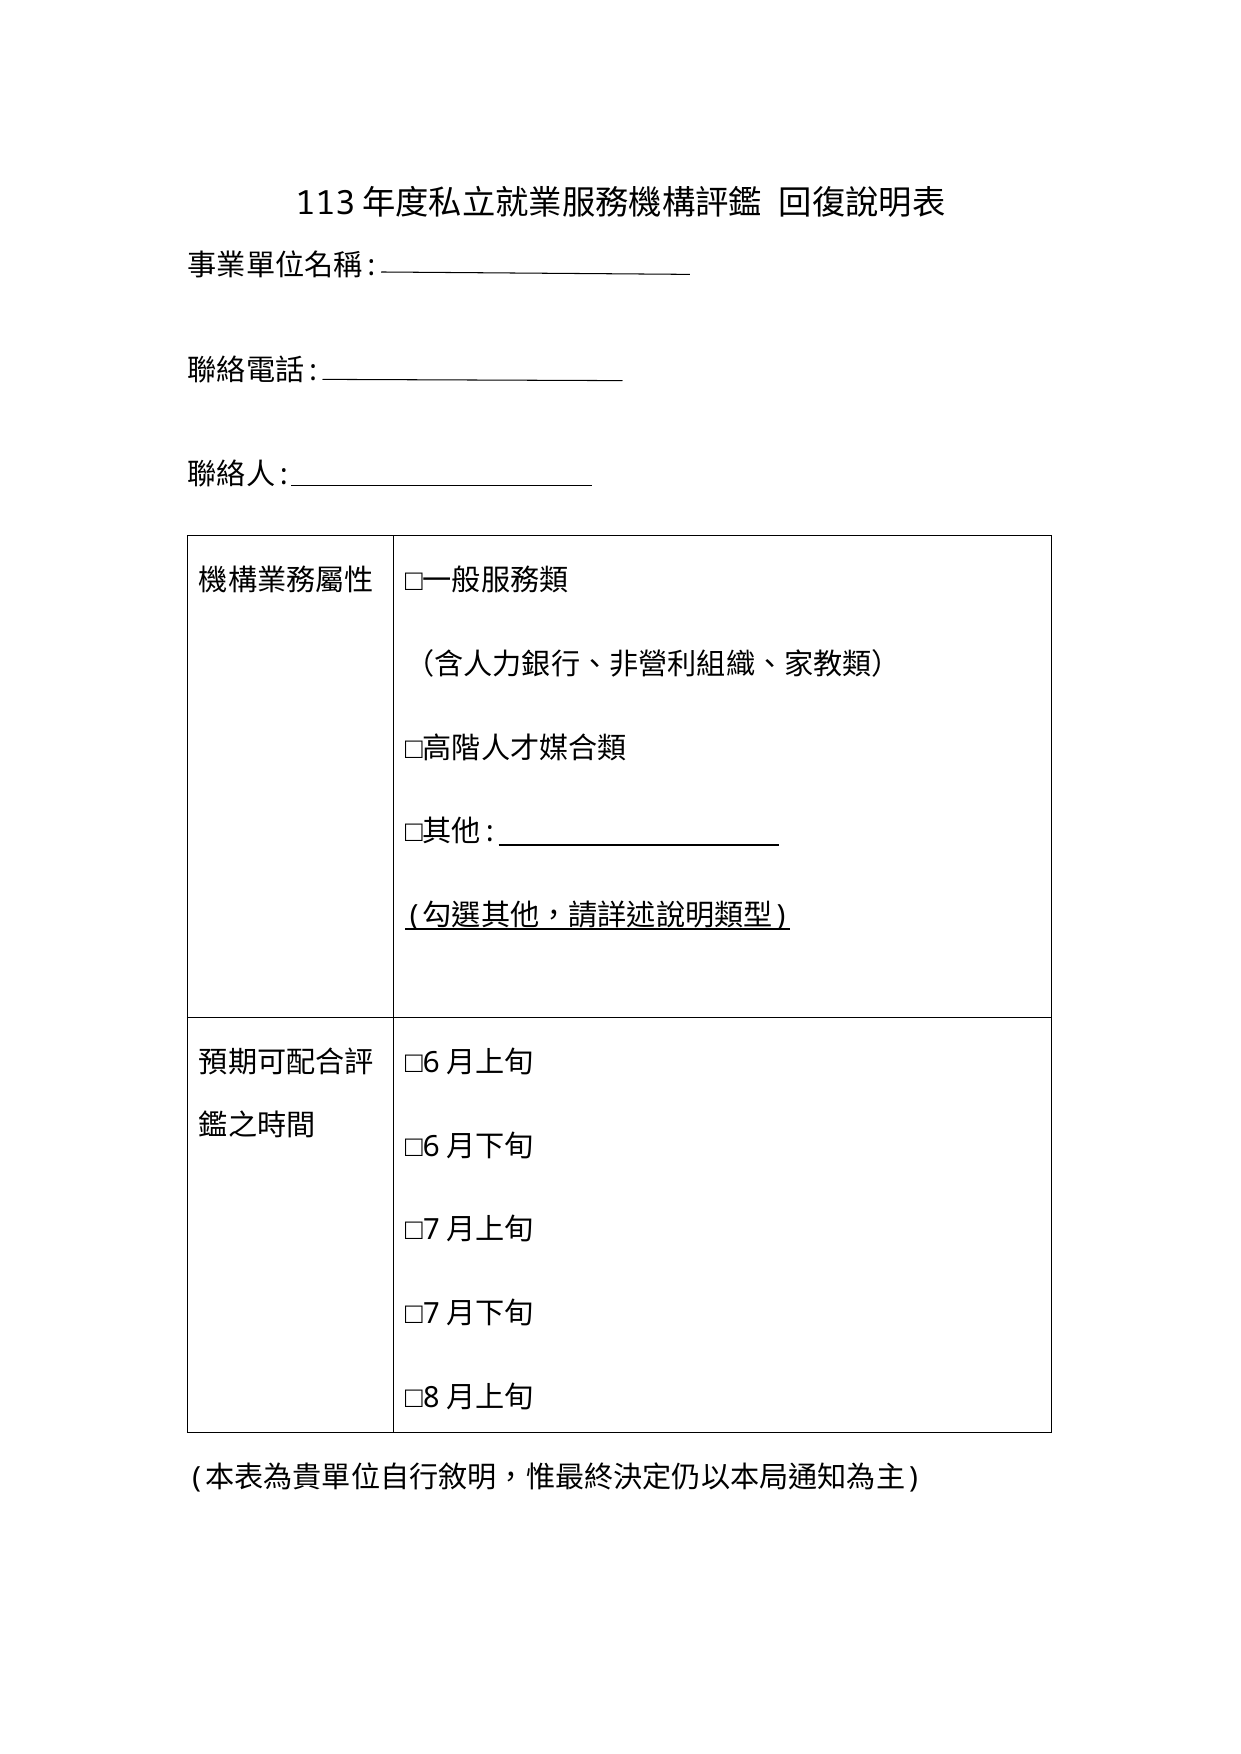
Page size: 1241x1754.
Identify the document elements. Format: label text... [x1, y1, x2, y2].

table_cell 預期可配合評鑑之時間 [188, 1018, 393, 1432]
text 聯絡電話: [187, 326, 1053, 388]
text 事業單位名稱: [187, 221, 1053, 283]
table_header 機構業務屬性 [188, 536, 393, 1017]
text 聯絡人: [187, 431, 1053, 493]
text (本表為貴單位自行敘明，惟最終決定仍以本局通知為主) [187, 1433, 1053, 1496]
text 113年度私立就業服務機構評鑑 回復說明表 [187, 158, 1053, 221]
table_cell □6月上旬 □6月下旬 □7月上旬 □7月下旬 □8月上旬 [394, 1018, 1051, 1432]
table_header □一般服務類 （含人力銀行、非營利組織、家教類） □高階人才媒合類 □其他: (勾選其他，請詳述說明類型) [394, 536, 1051, 1017]
